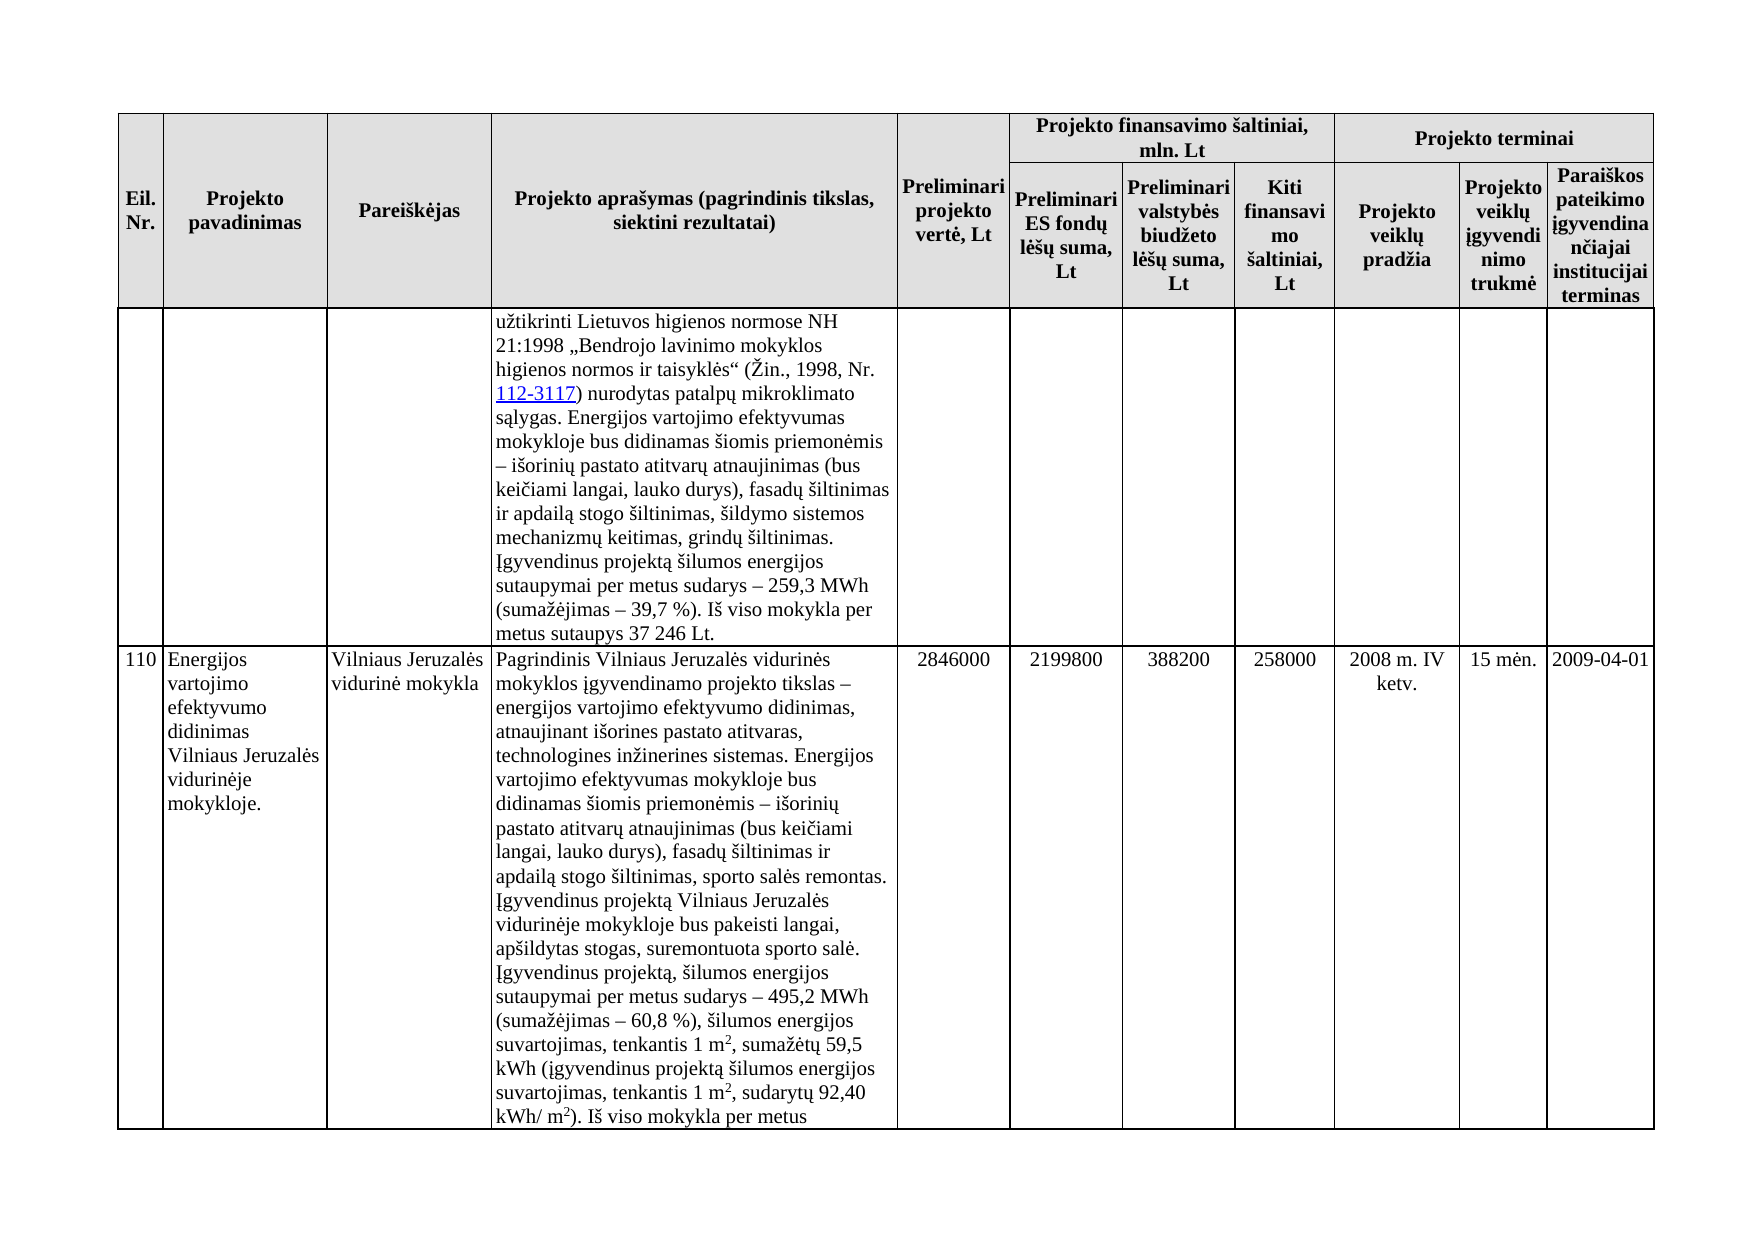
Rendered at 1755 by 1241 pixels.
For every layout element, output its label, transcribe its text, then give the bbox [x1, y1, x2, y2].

table_cell [898, 309, 1009, 645]
table_cell 2009-04-01 [1548, 647, 1653, 1128]
table_cell Vilniaus Jeruzalės vidurinė mokykla [328, 647, 491, 1128]
table_cell [164, 309, 326, 645]
table_cell [1460, 309, 1546, 645]
table_cell 2199800 [1011, 647, 1122, 1128]
table_header Projekto aprašymas (pagrindinis tikslas, siektini rezultatai) [492, 114, 897, 307]
table_cell Kiti finansavimo šaltiniai, Lt [1235, 163, 1334, 307]
table_cell Preliminari ES fondų lėšų suma, Lt [1010, 163, 1122, 307]
table_cell Paraiškos pateikimo įgyvendinančiajai institucijai terminas [1548, 163, 1653, 307]
table_cell Energijos vartojimo efektyvumo didinimas Vilniaus Jeruzalės vidurinėje mokykloje. [164, 647, 326, 1128]
table_cell 2008 m. IV ketv. [1335, 647, 1459, 1128]
table_cell užtikrinti Lietuvos higienos normose NH 21:1998 „Bendrojo lavinimo mokyklos higienos normos ir taisyklės“ (Žin., 1998, Nr. 112-3117) nurodytas patalpų mikroklimato sąlygas. Energijos vartojimo efektyvumas mokykloje bus didinamas šiomis priemonėmis – išorinių pastato atitvarų atnaujinimas (bus keičiami langai, lauko durys), fasadų šiltinimas ir apdailą stogo šiltinimas, šildymo sistemos mechanizmų keitimas, grindų šiltinimas. Įgyvendinus projektą šilumos energijos sutaupymai per metus sudarys – 259,3 MWh (sumažėjimas – 39,7 %). Iš viso mokykla per metus sutaupys 37 246 Lt. [492, 309, 897, 645]
table_header Projekto terminai [1335, 114, 1653, 162]
table_header Preliminari projekto vertė, Lt [898, 114, 1009, 307]
table_cell 110 [119, 647, 162, 1128]
table_cell [1335, 309, 1459, 645]
table_cell Projekto veiklų įgyvendinimo trukmė [1460, 163, 1547, 307]
table_cell 2846000 [898, 647, 1009, 1128]
table_cell Preliminari valstybės biudžeto lėšų suma, Lt [1123, 163, 1234, 307]
table_cell Pagrindinis Vilniaus Jeruzalės vidurinės mokyklos įgyvendinamo projekto tikslas – energijos vartojimo efektyvumo didinimas, atnaujinant išorines pastato atitvaras, technologines inžinerines sistemas. Energijos vartojimo efektyvumas mokykloje bus didinamas šiomis priemonėmis – išorinių pastato atitvarų atnaujinimas (bus keičiami langai, lauko durys), fasadų šiltinimas ir apdailą stogo šiltinimas, sporto salės remontas. Įgyvendinus projektą Vilniaus Jeruzalės vidurinėje mokykloje bus pakeisti langai, apšildytas stogas, suremontuota sporto salė. Įgyvendinus projektą, šilumos energijos sutaupymai per metus sudarys – 495,2 MWh (sumažėjimas – 60,8 %), šilumos energijos suvartojimas, tenkantis 1 m2, sumažėtų 59,5 kWh (įgyvendinus projektą šilumos energijos suvartojimas, tenkantis 1 m2, sudarytų 92,40 kWh/ m2). Iš viso mokykla per metus [492, 647, 897, 1128]
table_cell 388200 [1123, 647, 1234, 1128]
table_header Eil. Nr. [119, 114, 163, 307]
table_cell [1123, 309, 1234, 645]
table_cell [1011, 309, 1122, 645]
table_cell [328, 309, 491, 645]
table_cell 258000 [1236, 647, 1334, 1128]
table_header Projekto finansavimo šaltiniai, mln. Lt [1010, 114, 1334, 162]
table_cell 15 mėn. [1460, 647, 1546, 1128]
table_cell [119, 309, 162, 645]
table_header Projekto pavadinimas [164, 114, 327, 307]
table_cell [1236, 309, 1334, 645]
table_header Pareiškėjas [328, 114, 491, 307]
table_cell [1548, 309, 1653, 645]
table_cell Projekto veiklų pradžia [1335, 163, 1459, 307]
